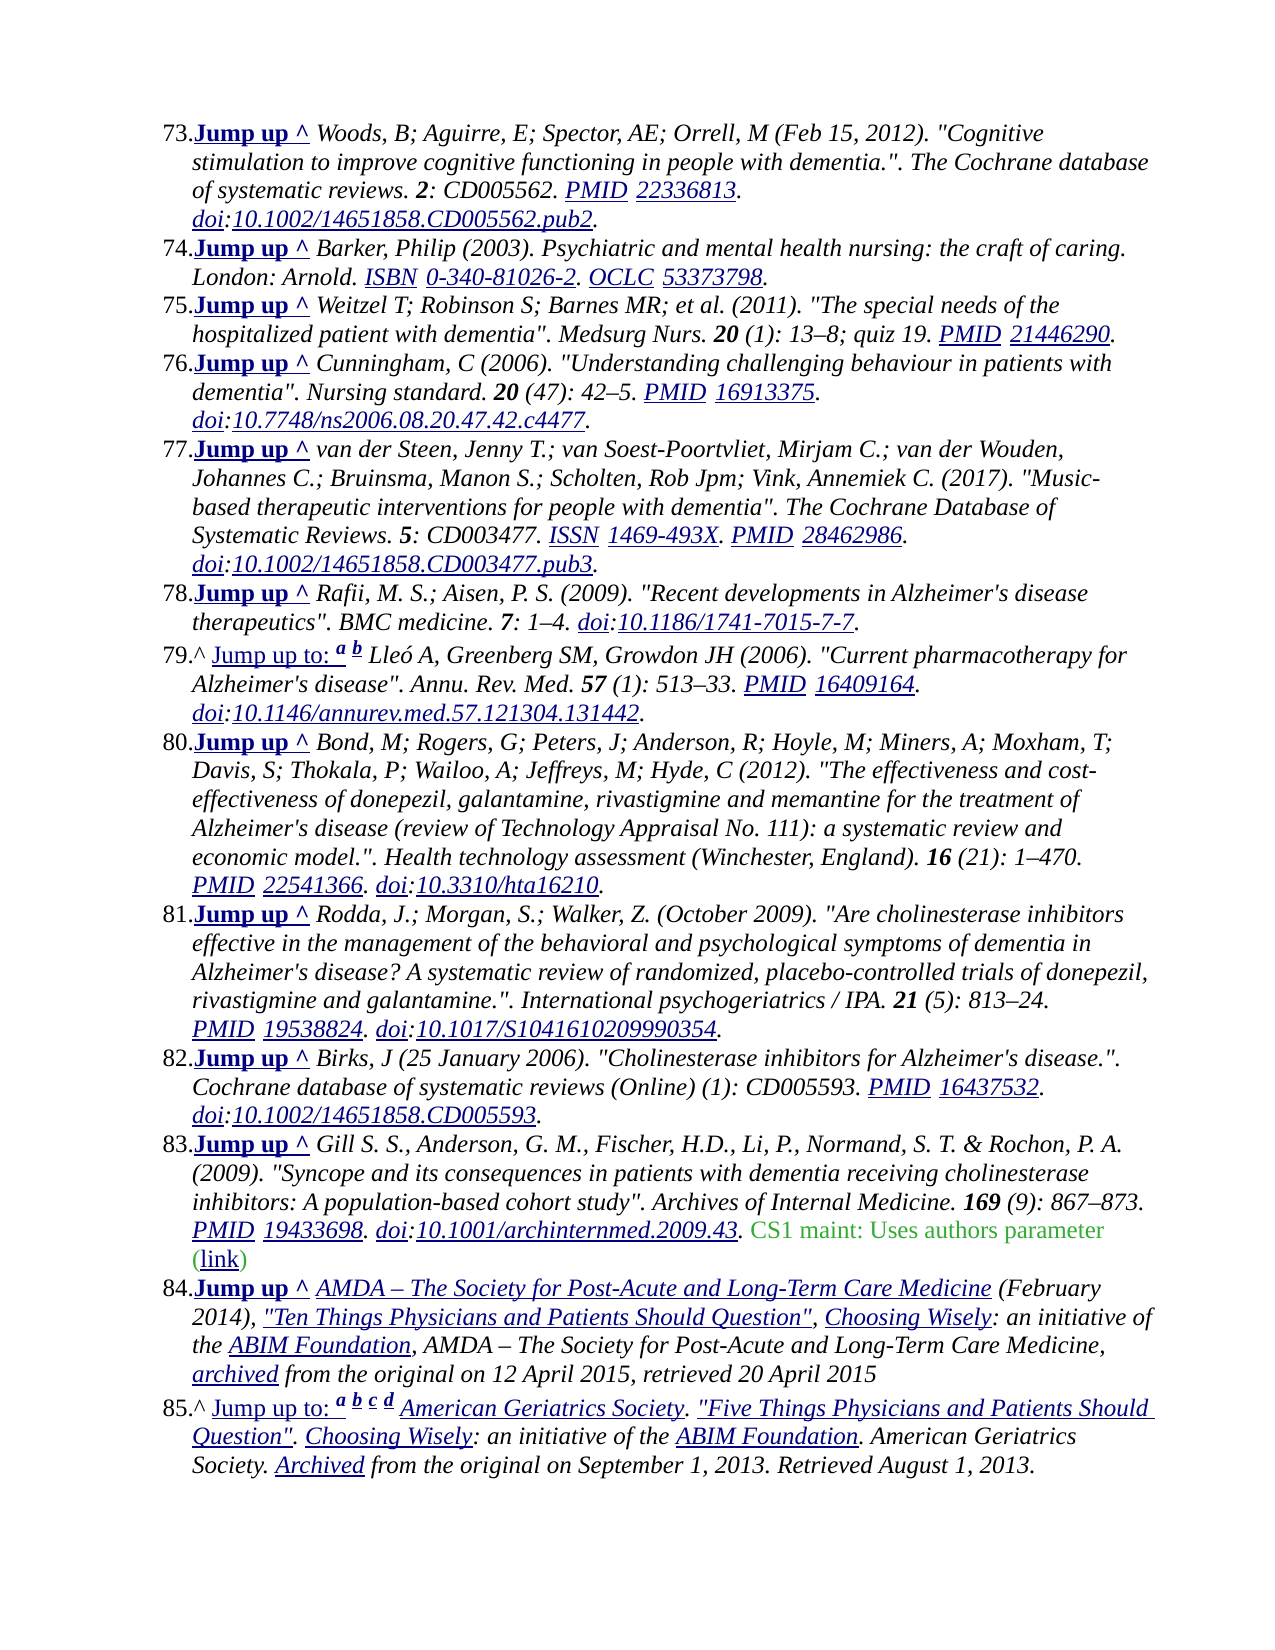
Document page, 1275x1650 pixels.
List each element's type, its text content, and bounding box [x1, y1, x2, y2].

list Jump up ^ Bond, M; Rogers, G; Peters, J; Anderson, R; Hoyle, M; Miners, A; Moxham, T; Davis, S; Thokala, P; Wailoo, A; Jeffreys, M; Hyde, C (2012). "The effectiveness and cost-effectiveness of donepezil, galantamine, rivastigmine and memantine for the treatment of Alzheimer's disease (review of Technology Appraisal No. 111): a systematic review and economic model.". Health technology assessment (Winchester, England). 16 (21): 1–470. PMID 22541366. doi:10.3310/hta16210. [162, 727, 1157, 899]
list Jump up ^ Weitzel T; Robinson S; Barnes MR; et al. (2011). "The special needs of the hospitalized patient with dementia". Medsurg Nurs. 20 (1): 13–8; quiz 19. PMID 21446290. [162, 291, 1157, 348]
list Jump up ^ Gill S. S., Anderson, G. M., Fischer, H.D., Li, P., Normand, S. T. & Rochon, P. A. (2009). "Syncope and its consequences in patients with dementia receiving cholinesterase inhibitors: A population-based cohort study". Archives of Internal Medicine. 169 (9): 867–873. PMID 19433698. doi:10.1001/archinternmed.2009.43. CS1 maint: Uses authors parameter (link) [162, 1129, 1157, 1273]
list Jump up ^ AMDA – The Society for Post-Acute and Long-Term Care Medicine (February 2014), "Ten Things Physicians and Patients Should Question", Choosing Wisely: an initiative of the ABIM Foundation, AMDA – The Society for Post-Acute and Long-Term Care Medicine, archived from the original on 12 April 2015, retrieved 20 April 2015 [162, 1273, 1157, 1388]
list Jump up ^ Cunningham, C (2006). "Understanding challenging behaviour in patients with dementia". Nursing standard. 20 (47): 42–5. PMID 16913375. doi:10.7748/ns2006.08.20.47.42.c4477. [162, 348, 1157, 434]
list Jump up ^ Rodda, J.; Morgan, S.; Walker, Z. (October 2009). "Are cholinesterase inhibitors effective in the management of the behavioral and psychological symptoms of dementia in Alzheimer's disease? A systematic review of randomized, placebo-controlled trials of donepezil, rivastigmine and galantamine.". International psychogeriatrics / IPA. 21 (5): 813–24. PMID 19538824. doi:10.1017/S1041610209990354. [162, 899, 1157, 1043]
list Jump up ^ van der Steen, Jenny T.; van Soest-Poortvliet, Mirjam C.; van der Wouden, Johannes C.; Bruinsma, Manon S.; Scholten, Rob Jpm; Vink, Annemiek C. (2017). "Music-based therapeutic interventions for people with dementia". The Cochrane Database of Systematic Reviews. 5: CD003477. ISSN 1469-493X. PMID 28462986. doi:10.1002/14651858.CD003477.pub3. [162, 434, 1157, 578]
list ^ Jump up to: a b Lleó A, Greenberg SM, Growdon JH (2006). "Current pharmacotherapy for Alzheimer's disease". Annu. Rev. Med. 57 (1): 513–33. PMID 16409164. doi:10.1146/annurev.med.57.121304.131442. [162, 636, 1157, 727]
list Jump up ^ Birks, J (25 January 2006). "Cholinesterase inhibitors for Alzheimer's disease.". Cochrane database of systematic reviews (Online) (1): CD005593. PMID 16437532. doi:10.1002/14651858.CD005593. [162, 1043, 1157, 1129]
list Jump up ^ Woods, B; Aguirre, E; Spector, AE; Orrell, M (Feb 15, 2012). "Cognitive stimulation to improve cognitive functioning in people with dementia.". The Cochrane database of systematic reviews. 2: CD005562. PMID 22336813. doi:10.1002/14651858.CD005562.pub2. [162, 118, 1157, 233]
list Jump up ^ Rafii, M. S.; Aisen, P. S. (2009). "Recent developments in Alzheimer's disease therapeutics". BMC medicine. 7: 1–4. doi:10.1186/1741-7015-7-7. [162, 578, 1157, 636]
list Jump up ^ Barker, Philip (2003). Psychiatric and mental health nursing: the craft of caring. London: Arnold. ISBN 0-340-81026-2. OCLC 53373798. [162, 233, 1157, 291]
list ^ Jump up to: a b c d American Geriatrics Society. "Five Things Physicians and Patients Should Question". Choosing Wisely: an initiative of the ABIM Foundation. American Geriatrics Society. Archived from the original on September 1, 2013. Retrieved August 1, 2013. [162, 1388, 1157, 1479]
